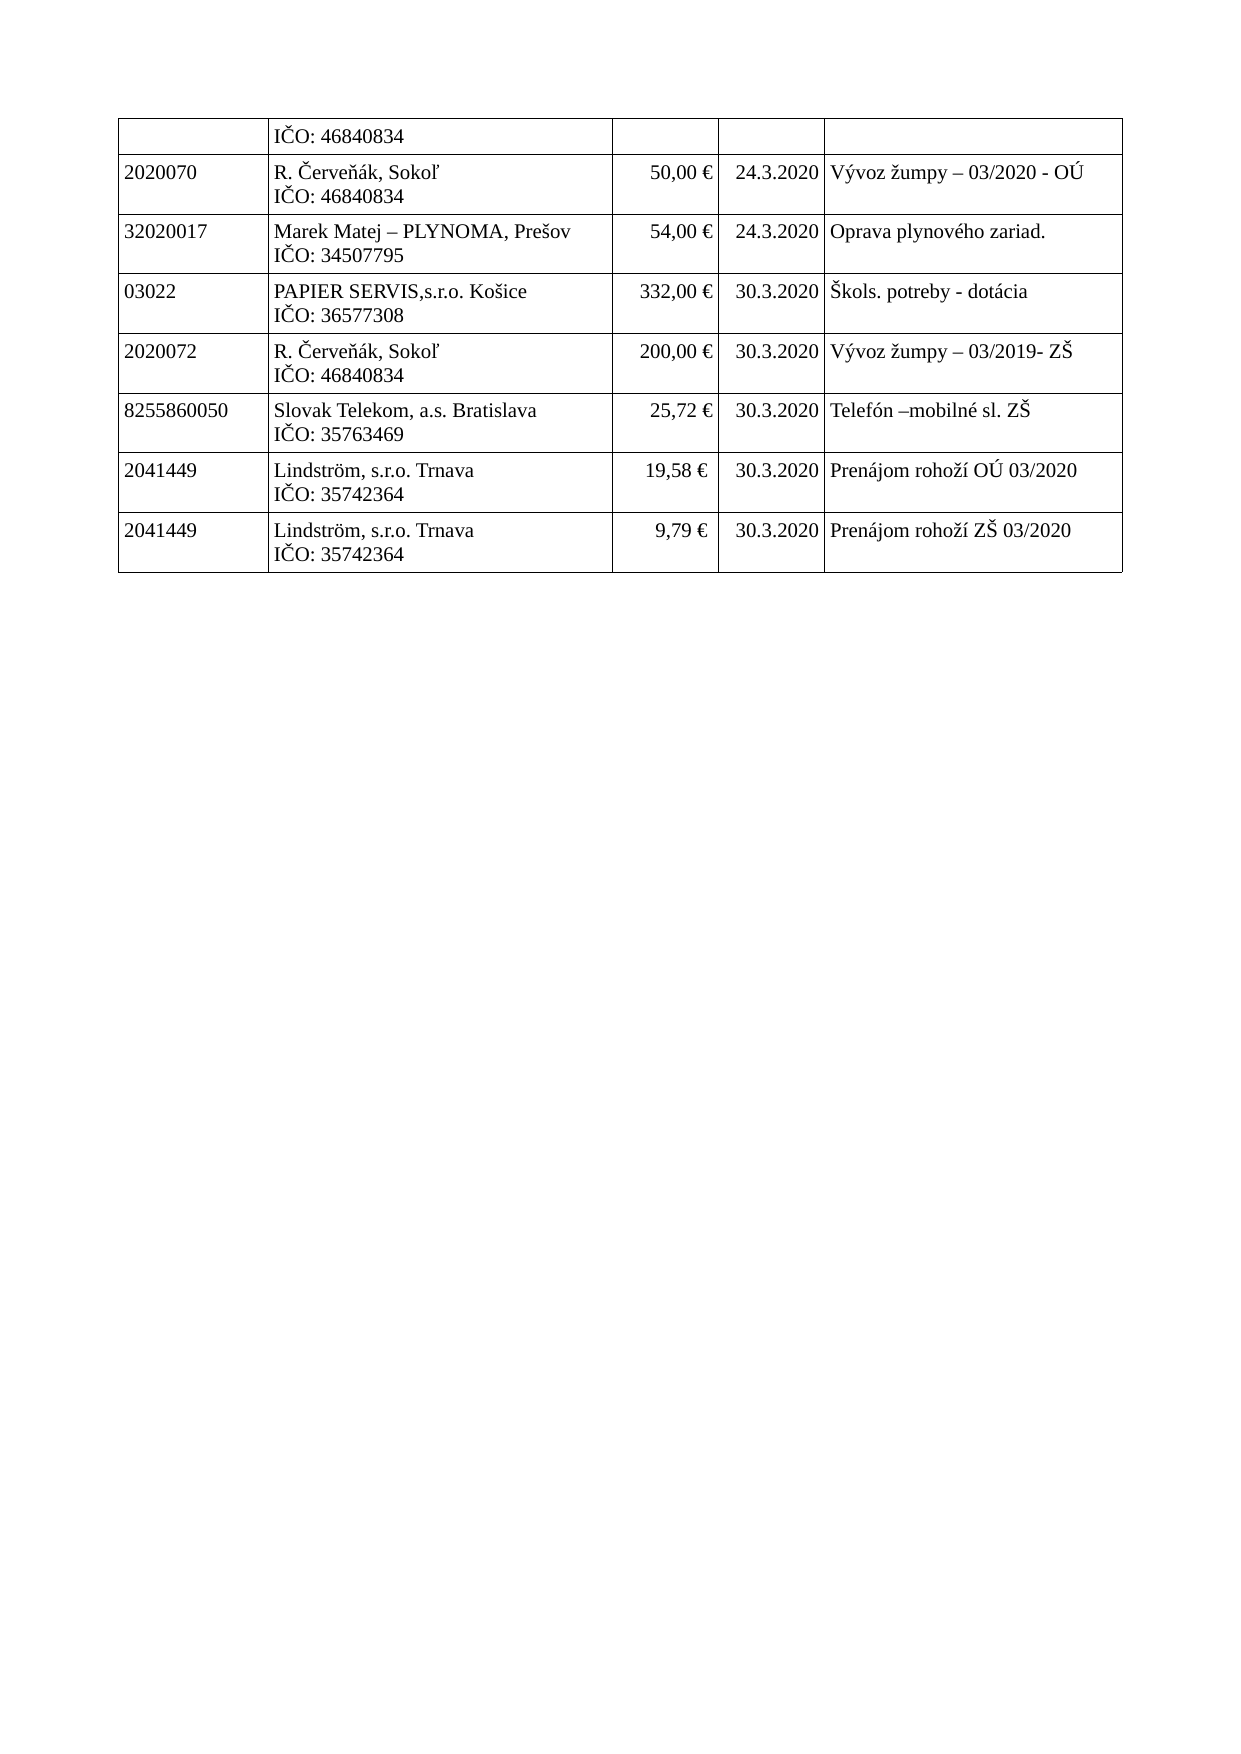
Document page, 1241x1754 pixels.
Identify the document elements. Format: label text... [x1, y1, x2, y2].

table_cell 25,72 € [613, 394, 718, 452]
table_cell 24.3.2020 [719, 215, 824, 273]
table_cell 9,79 € [613, 513, 718, 572]
table_cell 332,00 € [613, 274, 718, 333]
table_cell 54,00 € [613, 215, 718, 273]
table_cell R. Červeňák, Sokoľ IČO: 46840834 [269, 155, 612, 213]
table_cell 2041449 [119, 513, 268, 572]
table_cell [825, 119, 1122, 154]
table_cell 24.3.2020 [719, 155, 824, 213]
table_cell 03022 [119, 274, 268, 333]
table_cell Prenájom rohoží ZŠ 03/2020 [825, 513, 1122, 572]
table_cell Lindström, s.r.o. Trnava IČO: 35742364 [269, 453, 612, 512]
table_cell Marek Matej – PLYNOMA, Prešov IČO: 34507795 [269, 215, 612, 273]
table_cell Telefón –mobilné sl. ZŠ [825, 394, 1122, 452]
table_cell Lindström, s.r.o. Trnava IČO: 35742364 [269, 513, 612, 572]
table_cell 30.3.2020 [719, 274, 824, 333]
table_cell PAPIER SERVIS,s.r.o. Košice IČO: 36577308 [269, 274, 612, 333]
table_cell Vývoz žumpy – 03/2019- ZŠ [825, 334, 1122, 392]
table_cell 32020017 [119, 215, 268, 273]
table_cell IČO: 46840834 [269, 119, 612, 154]
table_cell Slovak Telekom, a.s. Bratislava IČO: 35763469 [269, 394, 612, 452]
table_cell [719, 119, 824, 154]
table_cell 2020072 [119, 334, 268, 392]
table_cell 50,00 € [613, 155, 718, 213]
table_cell 30.3.2020 [719, 453, 824, 512]
table_cell [119, 119, 268, 154]
table_cell Vývoz žumpy – 03/2020 - OÚ [825, 155, 1122, 213]
table_cell 19,58 € [613, 453, 718, 512]
table_cell 30.3.2020 [719, 513, 824, 572]
table_cell 8255860050 [119, 394, 268, 452]
table_cell 30.3.2020 [719, 334, 824, 392]
table_cell R. Červeňák, Sokoľ IČO: 46840834 [269, 334, 612, 392]
table_cell 200,00 € [613, 334, 718, 392]
table_cell 30.3.2020 [719, 394, 824, 452]
table_cell Oprava plynového zariad. [825, 215, 1122, 273]
table_cell Prenájom rohoží OÚ 03/2020 [825, 453, 1122, 512]
table_cell 2041449 [119, 453, 268, 512]
table_cell Škols. potreby - dotácia [825, 274, 1122, 333]
table_cell [613, 119, 718, 154]
table_cell 2020070 [119, 155, 268, 213]
